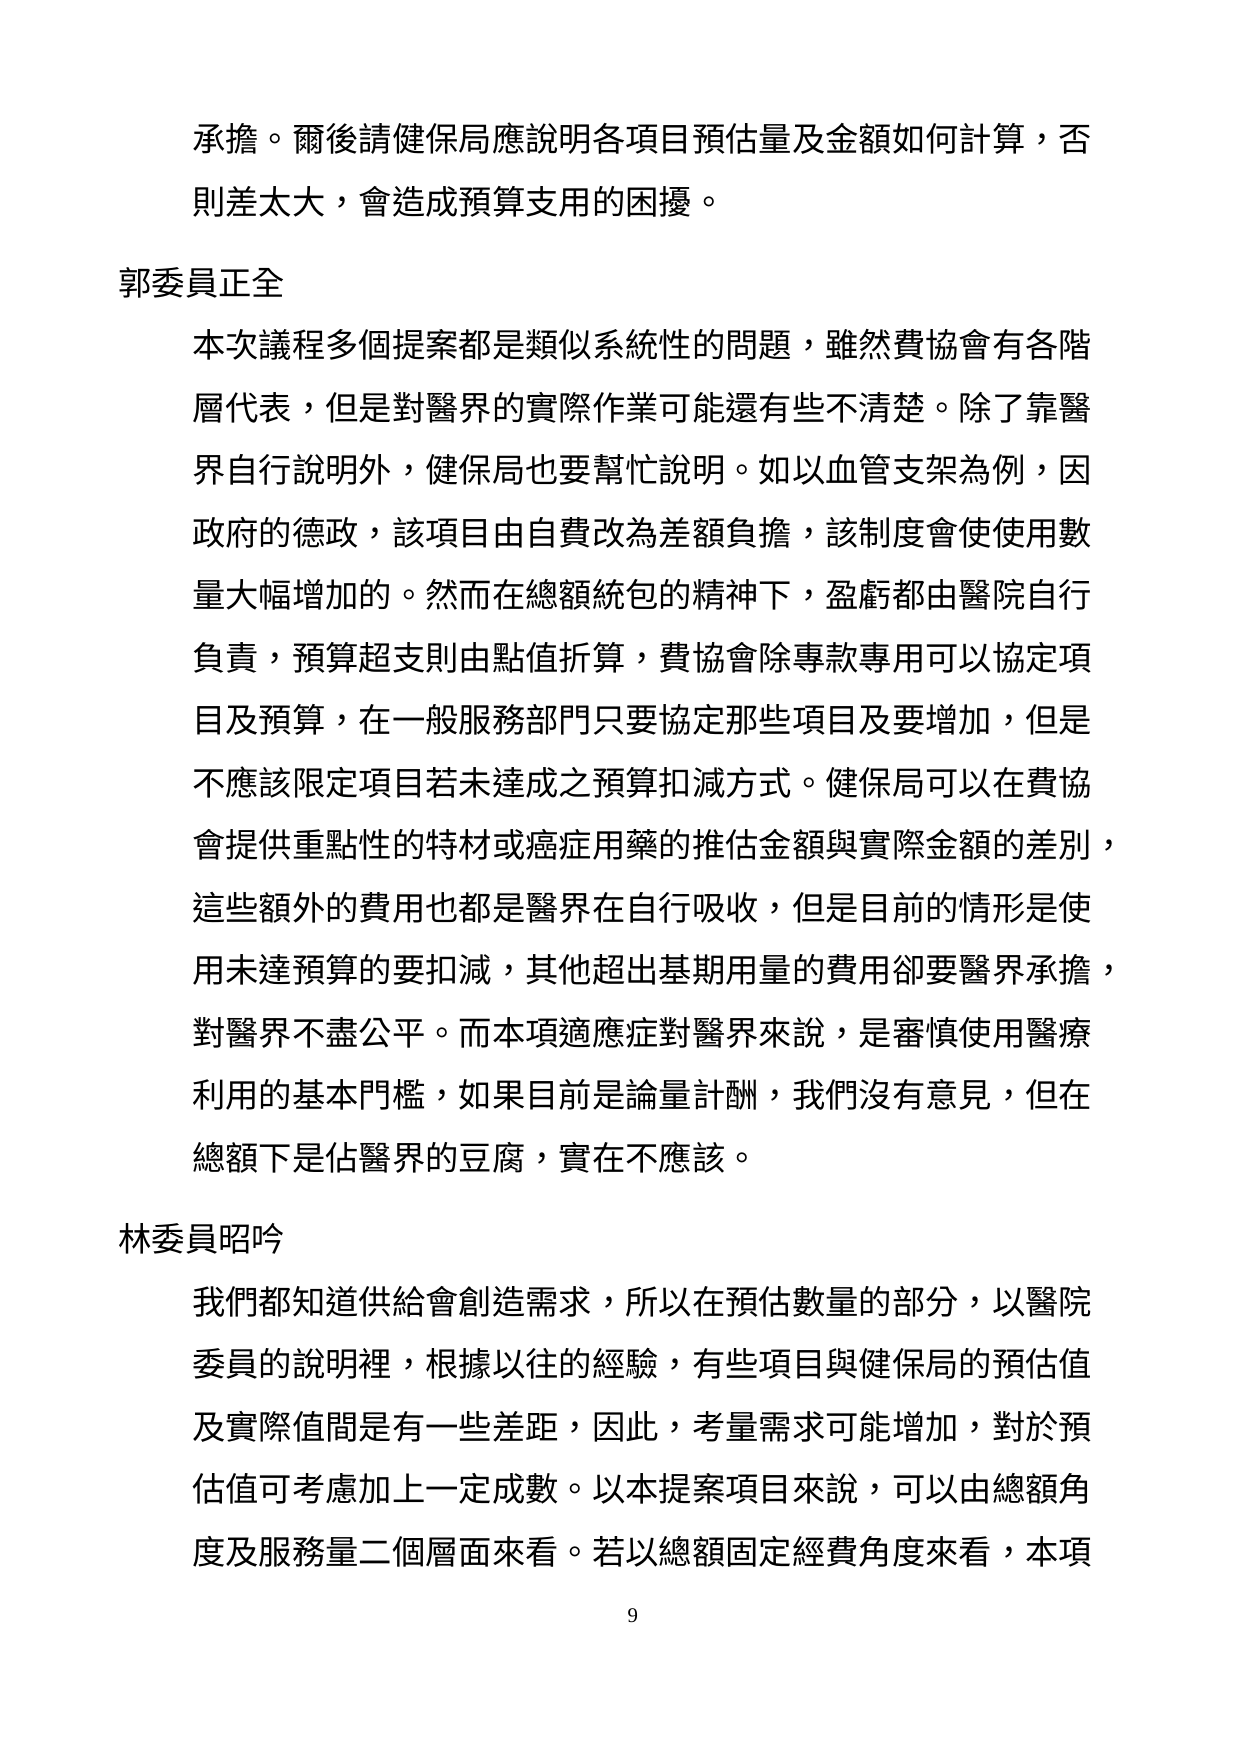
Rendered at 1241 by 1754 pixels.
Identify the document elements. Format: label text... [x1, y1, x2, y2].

text 我們都知道供給會創造需求，所以在預估數量的部分，以醫院委員的說明裡，根據以往的經驗，有些項目與健保局的預估值及實際值間是有一些差距，因此，考量需求可能增加，對於預估值可考慮加上一定成數。以本提案項目來說，可以由總額角度及服務量二個層面來看。若以總額固定經費角度來看，本項 [192, 1258, 1122, 1571]
text 郭委員正全 [118, 239, 1122, 302]
text 承擔。爾後請健保局應說明各項目預估量及金額如何計算，否則差太大，會造成預算支用的困擾。 [192, 96, 1122, 221]
text 林委員昭吟 [118, 1196, 1122, 1258]
text 本次議程多個提案都是類似系統性的問題，雖然費協會有各階層代表，但是對醫界的實際作業可能還有些不清楚。除了靠醫界自行說明外，健保局也要幫忙說明。如以血管支架為例，因政府的德政，該項目由自費改為差額負擔，該制度會使使用數量大幅增加的。然而在總額統包的精神下，盈虧都由醫院自行負責，預算超支則由點值折算，費協會除專款專用可以協定項目及預算，在一般服務部門只要協定那些項目及要增加，但是不應該限定項目若未達成之預算扣減方式。健保局可以在費協會提供重點性的特材或癌症用藥的推估金額與實際金額的差別，這些額外的費用也都是醫界在自行吸收，但是目前的情形是使用未達預算的要扣減，其他超出基期用量的費用卻要醫界承擔，對醫界不盡公平。而本項適應症對醫界來說，是審慎使用醫療利用的基本門檻，如果目前是論量計酬，我們沒有意見，但在總額下是佔醫界的豆腐，實在不應該。 [192, 302, 1122, 1177]
